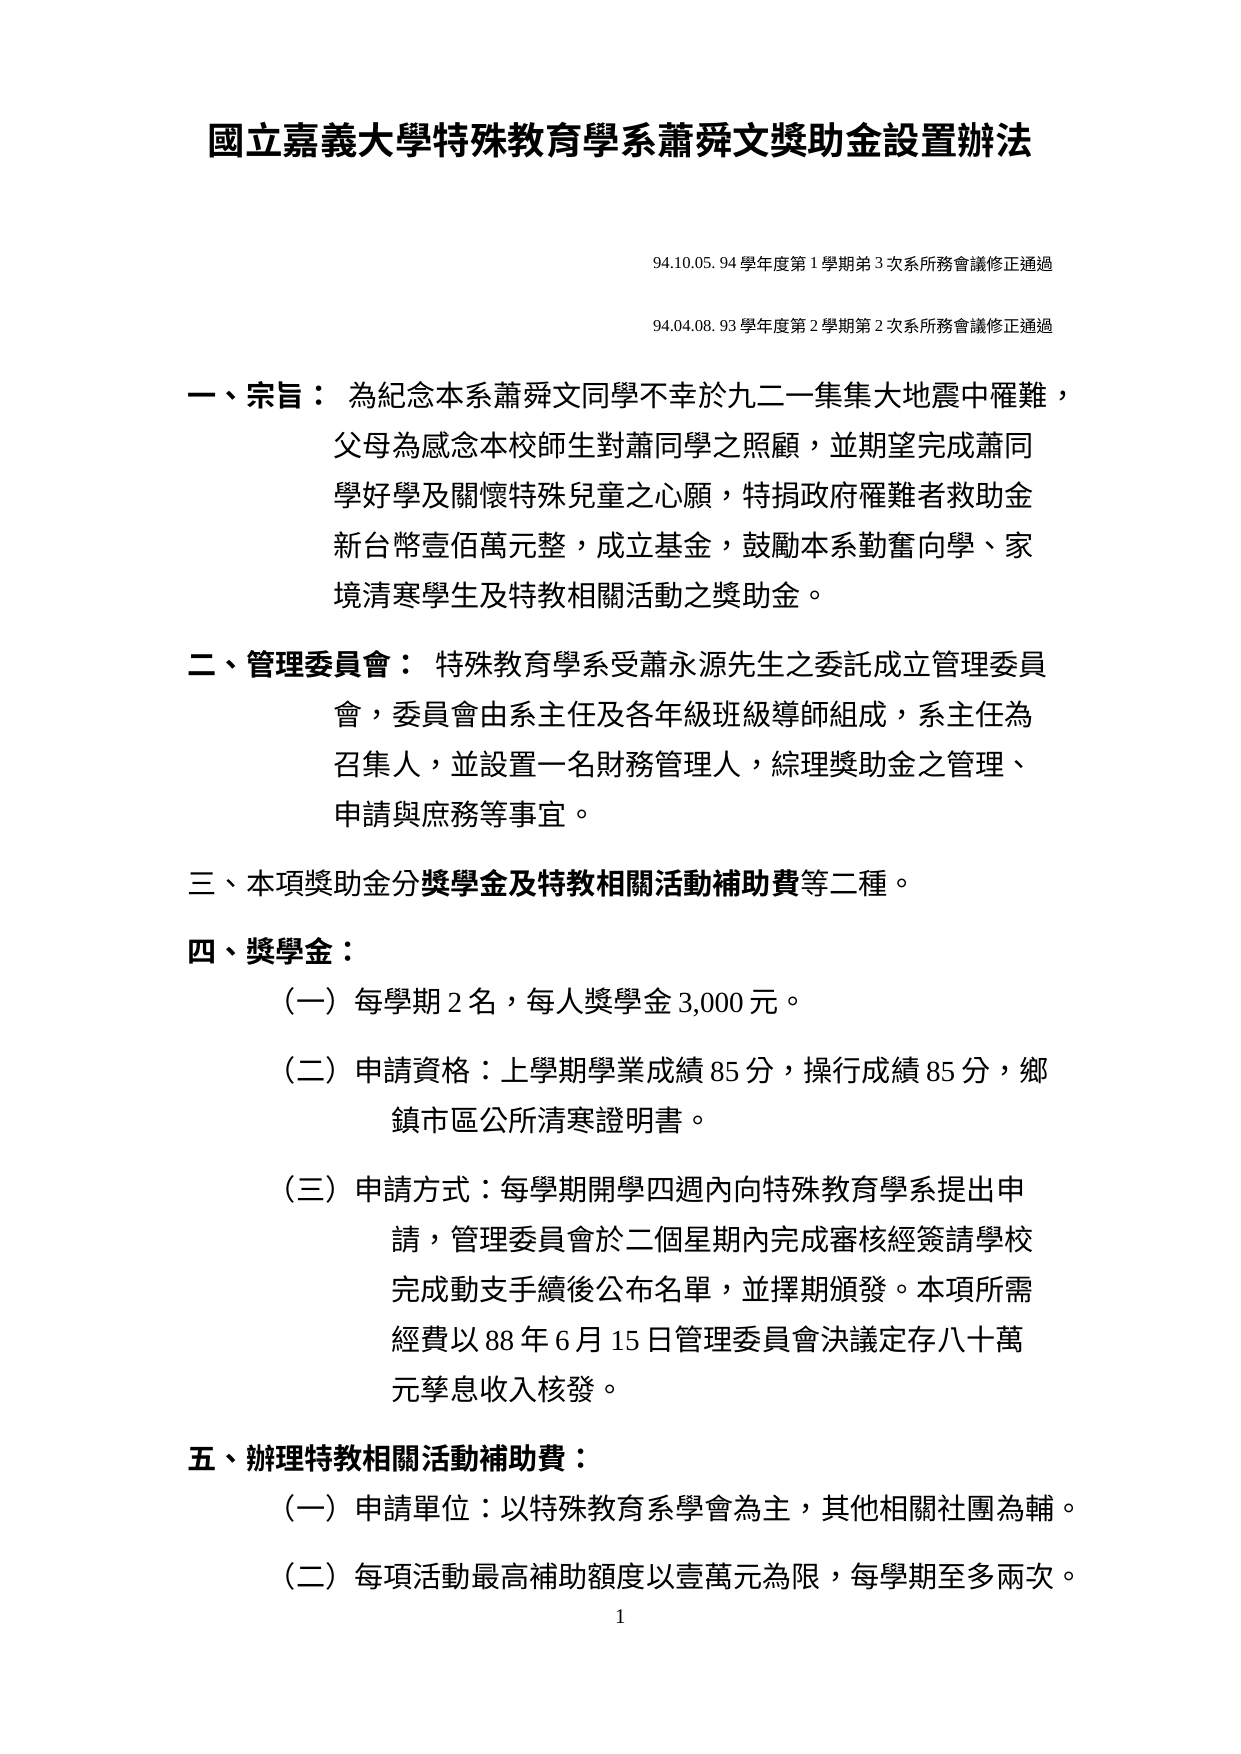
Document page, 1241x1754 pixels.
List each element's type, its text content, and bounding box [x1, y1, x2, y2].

text 四、獎學金： [187, 921, 1053, 971]
text 94.10.05. 94學年度第1學期弟3次系所務會議修正通過 [187, 221, 1053, 284]
text 五、辦理特教相關活動補助費： [187, 1427, 1053, 1477]
text 一、宗旨： 為紀念本系蕭舜文同學不幸於九二一集集大地震中罹難，父母為感念本校師生對蕭同學之照顧，並期望完成蕭同學好學及關懷特殊兒童之心願，特捐政府罹難者救助金新台幣壹佰萬元整，成立基金，鼓勵本系勤奮向學、家境清寒學生及特教相關活動之獎助金。 [187, 365, 1053, 615]
text 國立嘉義大學特殊教育學系蕭舜文獎助金設置辦法 [187, 96, 1053, 159]
text 三、本項獎助金分獎學金及特教相關活動補助費等二種。 [187, 852, 1053, 902]
text 94.04.08. 93學年度第2學期第2次系所務會議修正通過 [187, 284, 1053, 346]
text （一）每學期2名，每人獎學金3,000元。 [237, 971, 1053, 1021]
text （二）每項活動最高補助額度以壹萬元為限，每學期至多兩次。 [237, 1546, 1106, 1596]
text （三）申請方式：每學期開學四週內向特殊教育學系提出申請，管理委員會於二個星期內完成審核經簽請學校完成動支手續後公布名單，並擇期頒發。本項所需經費以88年6月15日管理委員會決議定存八十萬元孳息收入核發。 [237, 1159, 1053, 1409]
text 二、管理委員會： 特殊教育學系受蕭永源先生之委託成立管理委員會，委員會由系主任及各年級班級導師組成，系主任為召集人，並設置一名財務管理人，綜理獎助金之管理、申請與庶務等事宜。 [187, 634, 1053, 834]
text （一）申請單位：以特殊教育系學會為主，其他相關社團為輔。 [237, 1477, 1106, 1527]
text （二）申請資格：上學期學業成績85分，操行成績85分，鄉鎮市區公所清寒證明書。 [237, 1040, 1053, 1140]
